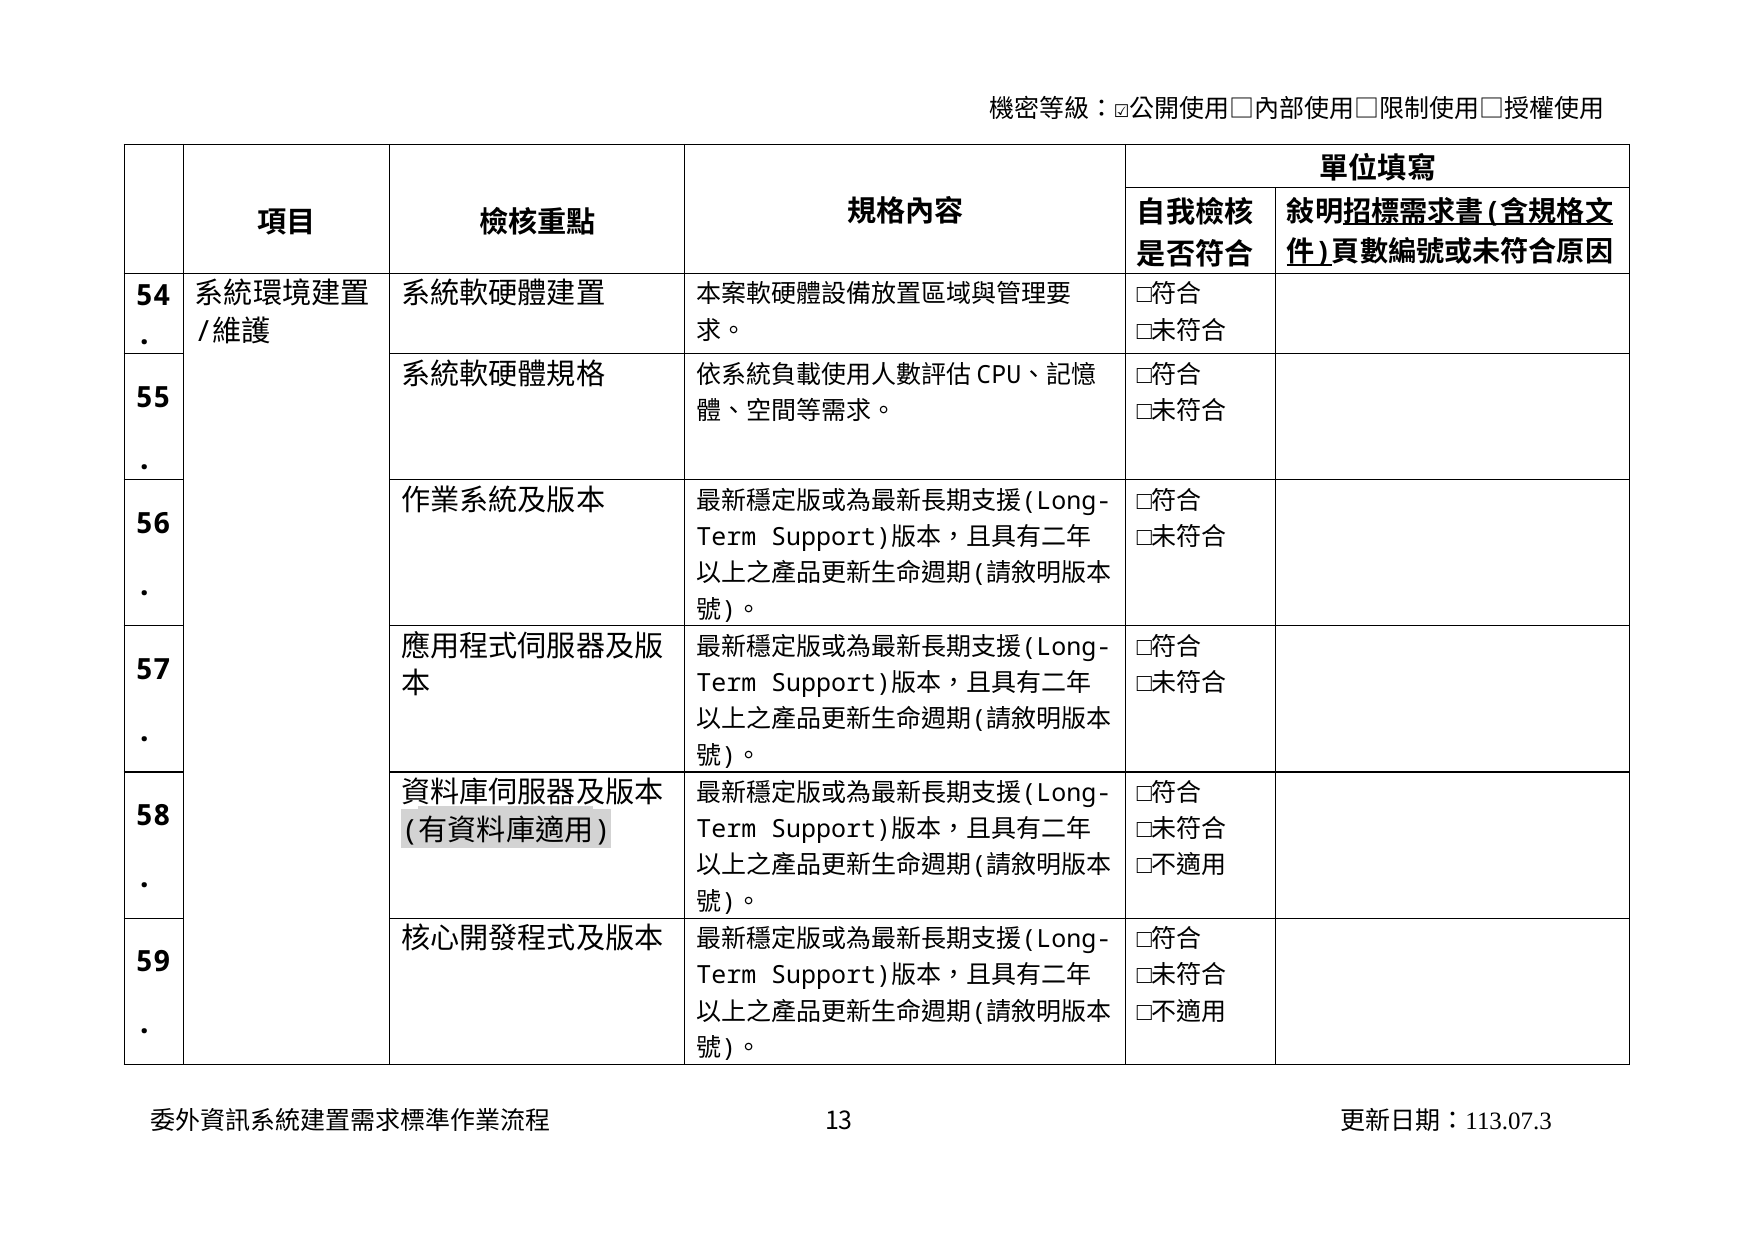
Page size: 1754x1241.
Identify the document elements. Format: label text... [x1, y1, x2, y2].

table_cell 系統軟硬體規格 [390, 354, 684, 479]
table_cell 系統軟硬體建置 [390, 274, 684, 353]
table_cell [1276, 480, 1629, 625]
table_cell [125, 480, 183, 625]
table_header 規格內容 [685, 145, 1125, 273]
table_cell 系統環境建置/維護 [184, 274, 389, 1063]
table_header [125, 145, 183, 273]
table_cell □符合 □未符合 [1126, 626, 1275, 771]
table_cell 最新穩定版或為最新長期支援(Long-Term Support)版本，且具有二年以上之產品更新生命週期(請敘明版本號)。 [685, 919, 1125, 1063]
table_cell 核心開發程式及版本 [390, 919, 684, 1063]
table_cell [125, 626, 183, 771]
table_cell [1276, 274, 1629, 353]
table_cell [125, 274, 183, 353]
table_header 單位填寫 [1126, 145, 1629, 187]
table_cell 資料庫伺服器及版本 (有資料庫適用) [390, 773, 684, 917]
table_cell [1276, 773, 1629, 917]
table_cell [1276, 626, 1629, 771]
table_cell 敍明招標需求書(含規格文件)頁數編號或未符合原因 [1276, 188, 1629, 273]
table_cell [125, 773, 183, 917]
table_cell 自我檢核 是否符合 [1126, 188, 1275, 273]
table_cell □符合 □未符合 [1126, 354, 1275, 479]
table_cell 依系統負載使用人數評估CPU、記憶體、空間等需求。 [685, 354, 1125, 479]
table_cell □符合 □未符合 [1126, 274, 1275, 353]
table_cell 最新穩定版或為最新長期支援(Long-Term Support)版本，且具有二年以上之產品更新生命週期(請敘明版本號)。 [685, 480, 1125, 625]
table_cell □符合 □未符合 □不適用 [1126, 773, 1275, 917]
table_cell 應用程式伺服器及版本 [390, 626, 684, 771]
table_cell 本案軟硬體設備放置區域與管理要求。 [685, 274, 1125, 353]
table_cell □符合 □未符合 □不適用 [1126, 919, 1275, 1063]
table_header 項目 [184, 145, 389, 273]
table_cell 最新穩定版或為最新長期支援(Long-Term Support)版本，且具有二年以上之產品更新生命週期(請敘明版本號)。 [685, 773, 1125, 917]
table_cell [1276, 354, 1629, 479]
table_cell [125, 354, 183, 479]
table_cell □符合 □未符合 [1126, 480, 1275, 625]
table_cell [125, 919, 183, 1063]
table_cell 最新穩定版或為最新長期支援(Long-Term Support)版本，且具有二年以上之產品更新生命週期(請敘明版本號)。 [685, 626, 1125, 771]
table_cell [1276, 919, 1629, 1063]
table_header 檢核重點 [390, 145, 684, 273]
table_cell 作業系統及版本 [390, 480, 684, 625]
